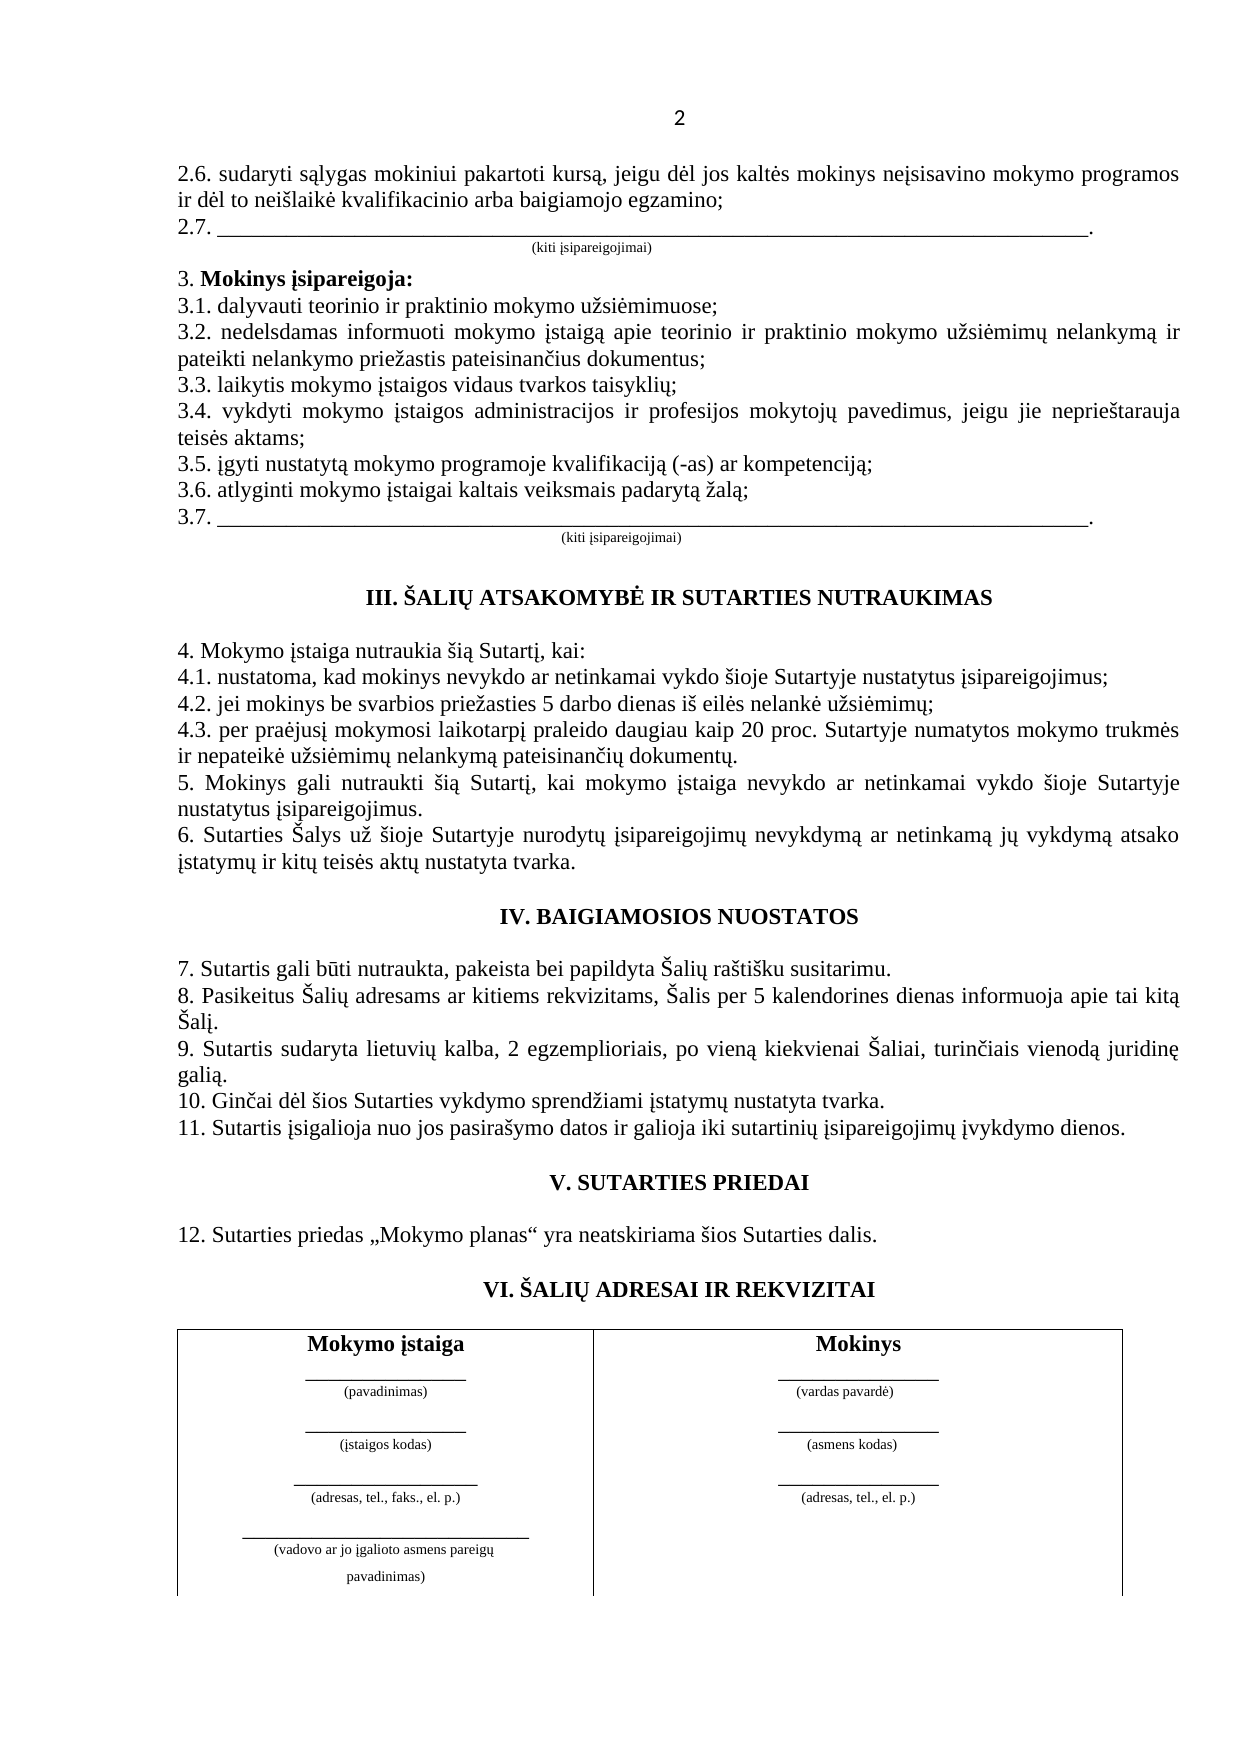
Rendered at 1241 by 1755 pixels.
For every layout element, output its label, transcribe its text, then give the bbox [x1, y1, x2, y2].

text 3.6. atlyginti mokymo įstaigai kaltais veiksmais padarytą žalą; [177, 476, 1181, 503]
text 6. Sutarties Šalys už šioje Sutartyje nurodytų įsipareigojimų nevykdymą ar netinkamą jų vykdymą atsako įstatymų ir kitų teisės aktų nustatyta tvarka. [177, 821, 1181, 874]
text 2.7. ____________________________________________________________________________. [177, 213, 1181, 239]
text 3.5. įgyti nustatytą mokymo programoje kvalifikaciją (-as) ar kompetenciją; [177, 450, 1181, 476]
text 2.6. sudaryti sąlygas mokiniui pakartoti kursą, jeigu dėl jos kaltės mokinys neįsisavino mokymo programos ir dėl to neišlaikė kvalifikacinio arba baigiamojo egzamino; [177, 160, 1181, 213]
table_header Mokymo įstaiga ______________ (pavadinimas) ______________ (įstaigos kodas) ________________ (adresas, tel., faks., el. p.) _________________________ (vadovo ar jo įgalioto asmens pareigų pavadinimas) [178, 1330, 593, 1596]
text 3.2. nedelsdamas informuoti mokymo įstaigą apie teorinio ir praktinio mokymo užsiėmimų nelankymą ir pateikti nelankymo priežastis pateisinančius dokumentus; [177, 318, 1181, 371]
text III. ŠALIŲ ATSAKOMYBĖ IR SUTARTIES NUTRAUKIMAS [177, 584, 1181, 611]
text VI. ŠALIŲ ADRESAI IR REKVIZITAI [177, 1277, 1181, 1303]
text 9. Sutartis sudaryta lietuvių kalba, 2 egzemplioriais, po vieną kiekvienai Šaliai, turinčiais vienodą juridinę galią. [177, 1034, 1181, 1087]
text 3.3. laikytis mokymo įstaigos vidaus tvarkos taisyklių; [177, 371, 1181, 397]
table_header Mokinys ______________ (vardas pavardė) ______________ (asmens kodas) ______________ (adresas, tel., el. p.) [594, 1330, 1122, 1596]
text 12. Sutarties priedas „Mokymo planas“ yra neatskiriama šios Sutarties dalis. [177, 1221, 1181, 1248]
text V. SUTARTIES PRIEDAI [177, 1169, 1181, 1195]
text 8. Pasikeitus Šalių adresams ar kitiems rekvizitams, Šalis per 5 kalendorines dienas informuoja apie tai kitą Šalį. [177, 982, 1181, 1034]
text 5. Mokinys gali nutraukti šią Sutartį, kai mokymo įstaiga nevykdo ar netinkamai vykdo šioje Sutartyje nustatytus įsipareigojimus. [177, 769, 1181, 821]
text 4.3. per praėjusį mokymosi laikotarpį praleido daugiau kaip 20 proc. Sutartyje numatytos mokymo trukmės ir nepateikė užsiėmimų nelankymą pateisinančių dokumentų. [177, 716, 1181, 769]
text 4.2. jei mokinys be svarbios priežasties 5 darbo dienas iš eilės nelankė užsiėmimų; [177, 689, 1181, 716]
text 7. Sutartis gali būti nutraukta, pakeista bei papildyta Šalių raštišku susitarimu. [177, 956, 1181, 982]
text (kiti įsipareigojimai) [177, 239, 1181, 266]
text 3.1. dalyvauti teorinio ir praktinio mokymo užsiėmimuose; [177, 292, 1181, 318]
text 3.7. ____________________________________________________________________________. [177, 503, 1181, 529]
text 11. Sutartis įsigalioja nuo jos pasirašymo datos ir galioja iki sutartinių įsipareigojimų įvykdymo dienos. [177, 1114, 1181, 1140]
text 4. Mokymo įstaiga nutraukia šią Sutartį, kai: [177, 637, 1181, 663]
text IV. BAIGIAMOSIOS NUOSTATOS [177, 903, 1181, 929]
text (kiti įsipareigojimai) [177, 529, 1181, 555]
text 3.4. vykdyti mokymo įstaigos administracijos ir profesijos mokytojų pavedimus, jeigu jie neprieštarauja teisės aktams; [177, 397, 1181, 450]
text 10. Ginčai dėl šios Sutarties vykdymo sprendžiami įstatymų nustatyta tvarka. [177, 1087, 1181, 1114]
text 4.1. nustatoma, kad mokinys nevykdo ar netinkamai vykdo šioje Sutartyje nustatytus įsipareigojimus; [177, 663, 1181, 689]
text 3. Mokinys įsipareigoja: [177, 266, 1181, 292]
